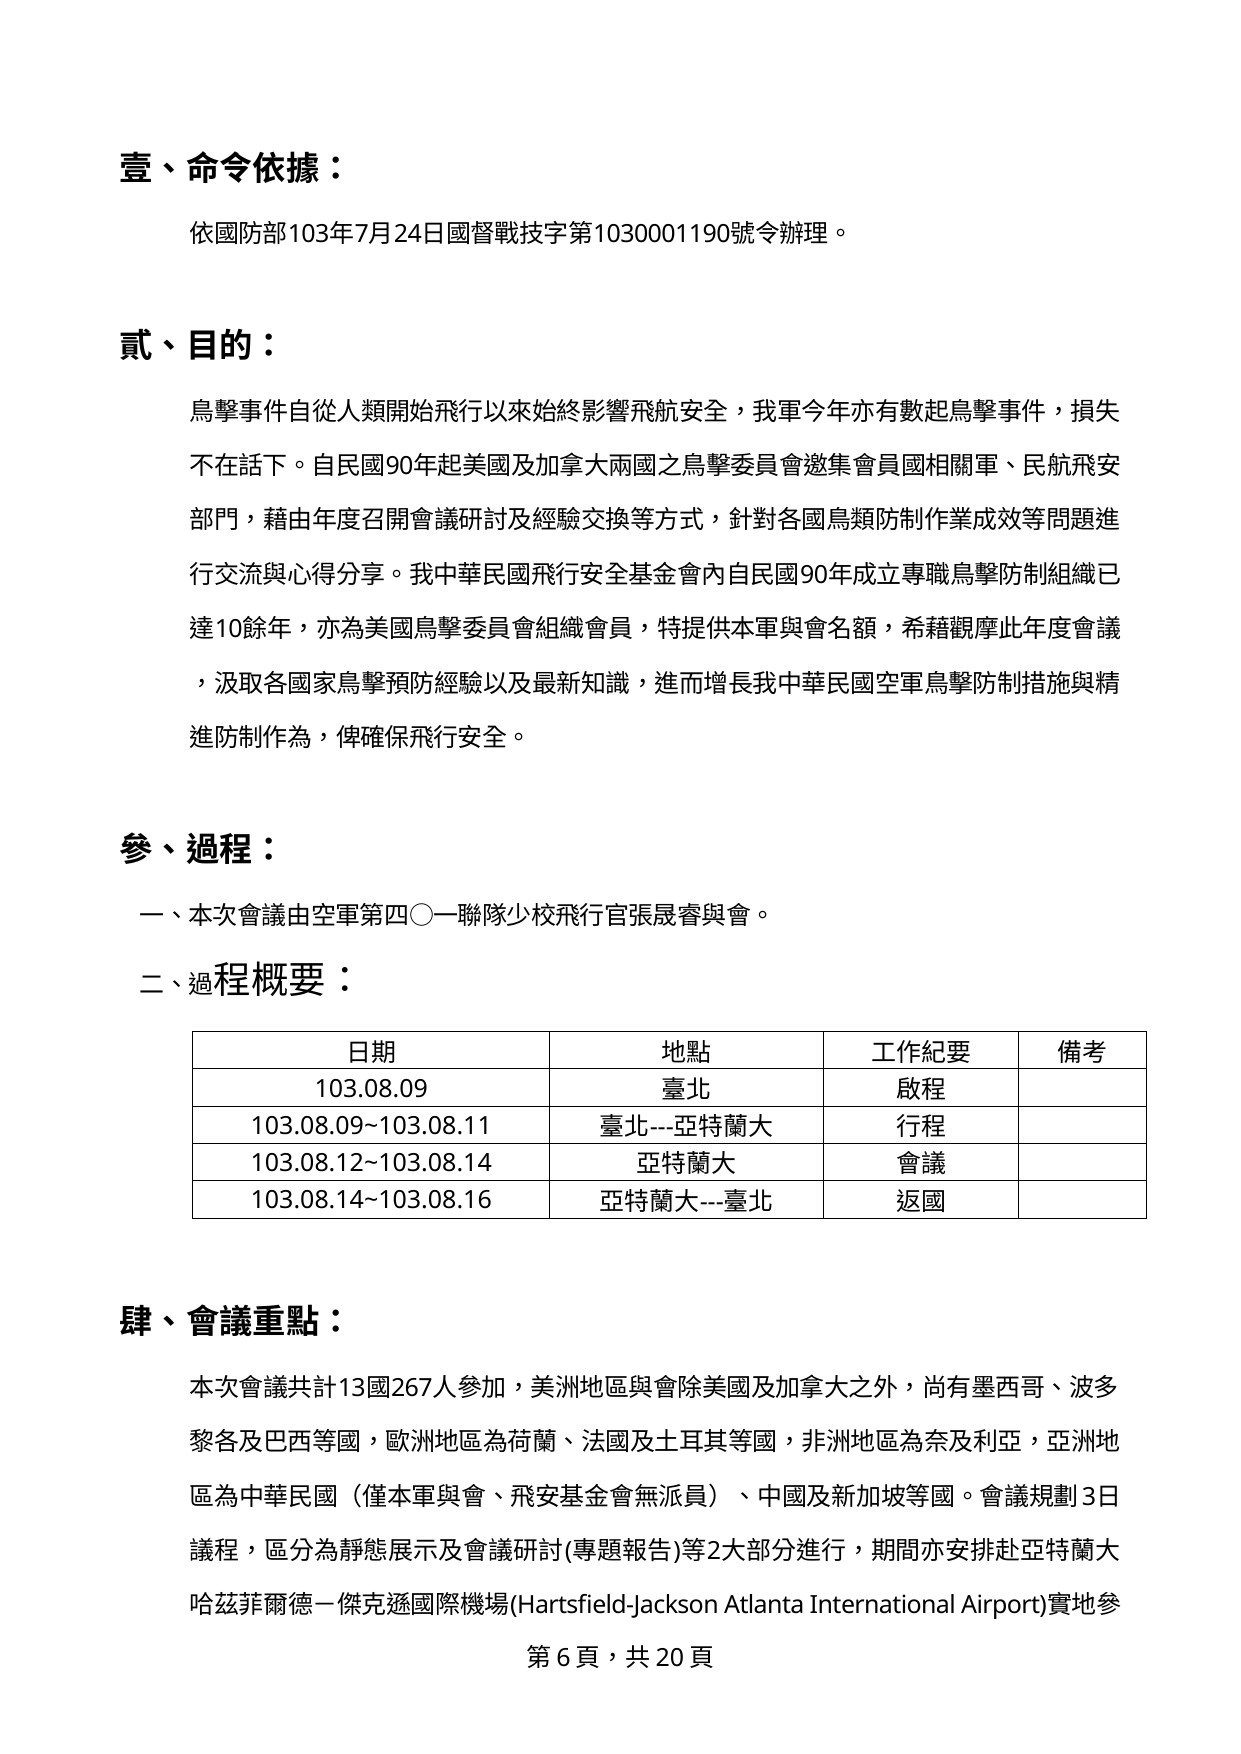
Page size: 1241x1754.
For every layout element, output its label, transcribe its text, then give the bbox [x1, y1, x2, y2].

table_cell 103.08.14~103.08.16 [193, 1181, 549, 1217]
text 鳥擊事件自從人類開始飛行以來始終影響飛航安全，我軍今年亦有數起鳥擊事件，損失不在話下。自民國90年起美國及加拿大兩國之鳥擊委員會邀集會員國相關軍、民航飛安部門，藉由年度召開會議研討及經驗交換等方式，針對各國鳥類防制作業成效等問題進行交流與心得分享。我中華民國飛行安全基金會內自民國90年成立專職鳥擊防制組織已達10餘年，亦為美國鳥擊委員會組織會員，特提供本軍與會名額，希藉觀摩此年度會議，汲取各國家鳥擊預防經驗以及最新知識，進而增長我中華民國空軍鳥擊防制措施與精進防制作為，俾確保飛行安全。 [189, 391, 1121, 754]
table_cell [1019, 1107, 1146, 1143]
text 壹、命令依據： [119, 141, 1121, 189]
table_cell 103.08.09 [193, 1069, 549, 1106]
text 肆、會議重點： [119, 1295, 1121, 1343]
text 本次會議共計13國267人參加，美洲地區與會除美國及加拿大之外，尚有墨西哥、波多黎各及巴西等國，歐洲地區為荷蘭、法國及土耳其等國，非洲地區為奈及利亞，亞洲地區為中華民國（僅本軍與會、飛安基金會無派員）、中國及新加坡等國。會議規劃3日議程，區分為靜態展示及會議研討(專題報告)等2大部分進行，期間亦安排赴亞特蘭大哈茲菲爾德－傑克遜國際機場(Hartsfield-Jackson Atlanta International Airport)實地參 [189, 1367, 1121, 1621]
text 參、過程： [119, 823, 1121, 871]
table_cell [1019, 1181, 1146, 1217]
table_cell 臺北 [550, 1069, 823, 1106]
table_cell 亞特蘭大---臺北 [550, 1181, 823, 1217]
text 依國防部103年7月24日國督戰技字第1030001190號令辦理。 [189, 213, 1121, 250]
text 二、過程概要： [139, 949, 1121, 1004]
table_cell 103.08.12~103.08.14 [193, 1144, 549, 1180]
table_cell [1019, 1144, 1146, 1180]
table_cell 返國 [824, 1181, 1018, 1217]
table_cell 行程 [824, 1107, 1018, 1143]
table_header 工作紀要 [824, 1032, 1018, 1068]
table_header 備考 [1019, 1032, 1146, 1068]
table_cell [1019, 1069, 1146, 1106]
text 貳、目的： [119, 319, 1121, 367]
table_cell 臺北---亞特蘭大 [550, 1107, 823, 1143]
table_cell 亞特蘭大 [550, 1144, 823, 1180]
table_header 地點 [550, 1032, 823, 1068]
table_cell 啟程 [824, 1069, 1018, 1106]
text 一、本次會議由空軍第四○一聯隊少校飛行官張晟睿與會。 [139, 895, 1121, 931]
table_cell 103.08.09~103.08.11 [193, 1107, 549, 1143]
table_cell 會議 [824, 1144, 1018, 1180]
table_header 日期 [193, 1032, 549, 1068]
